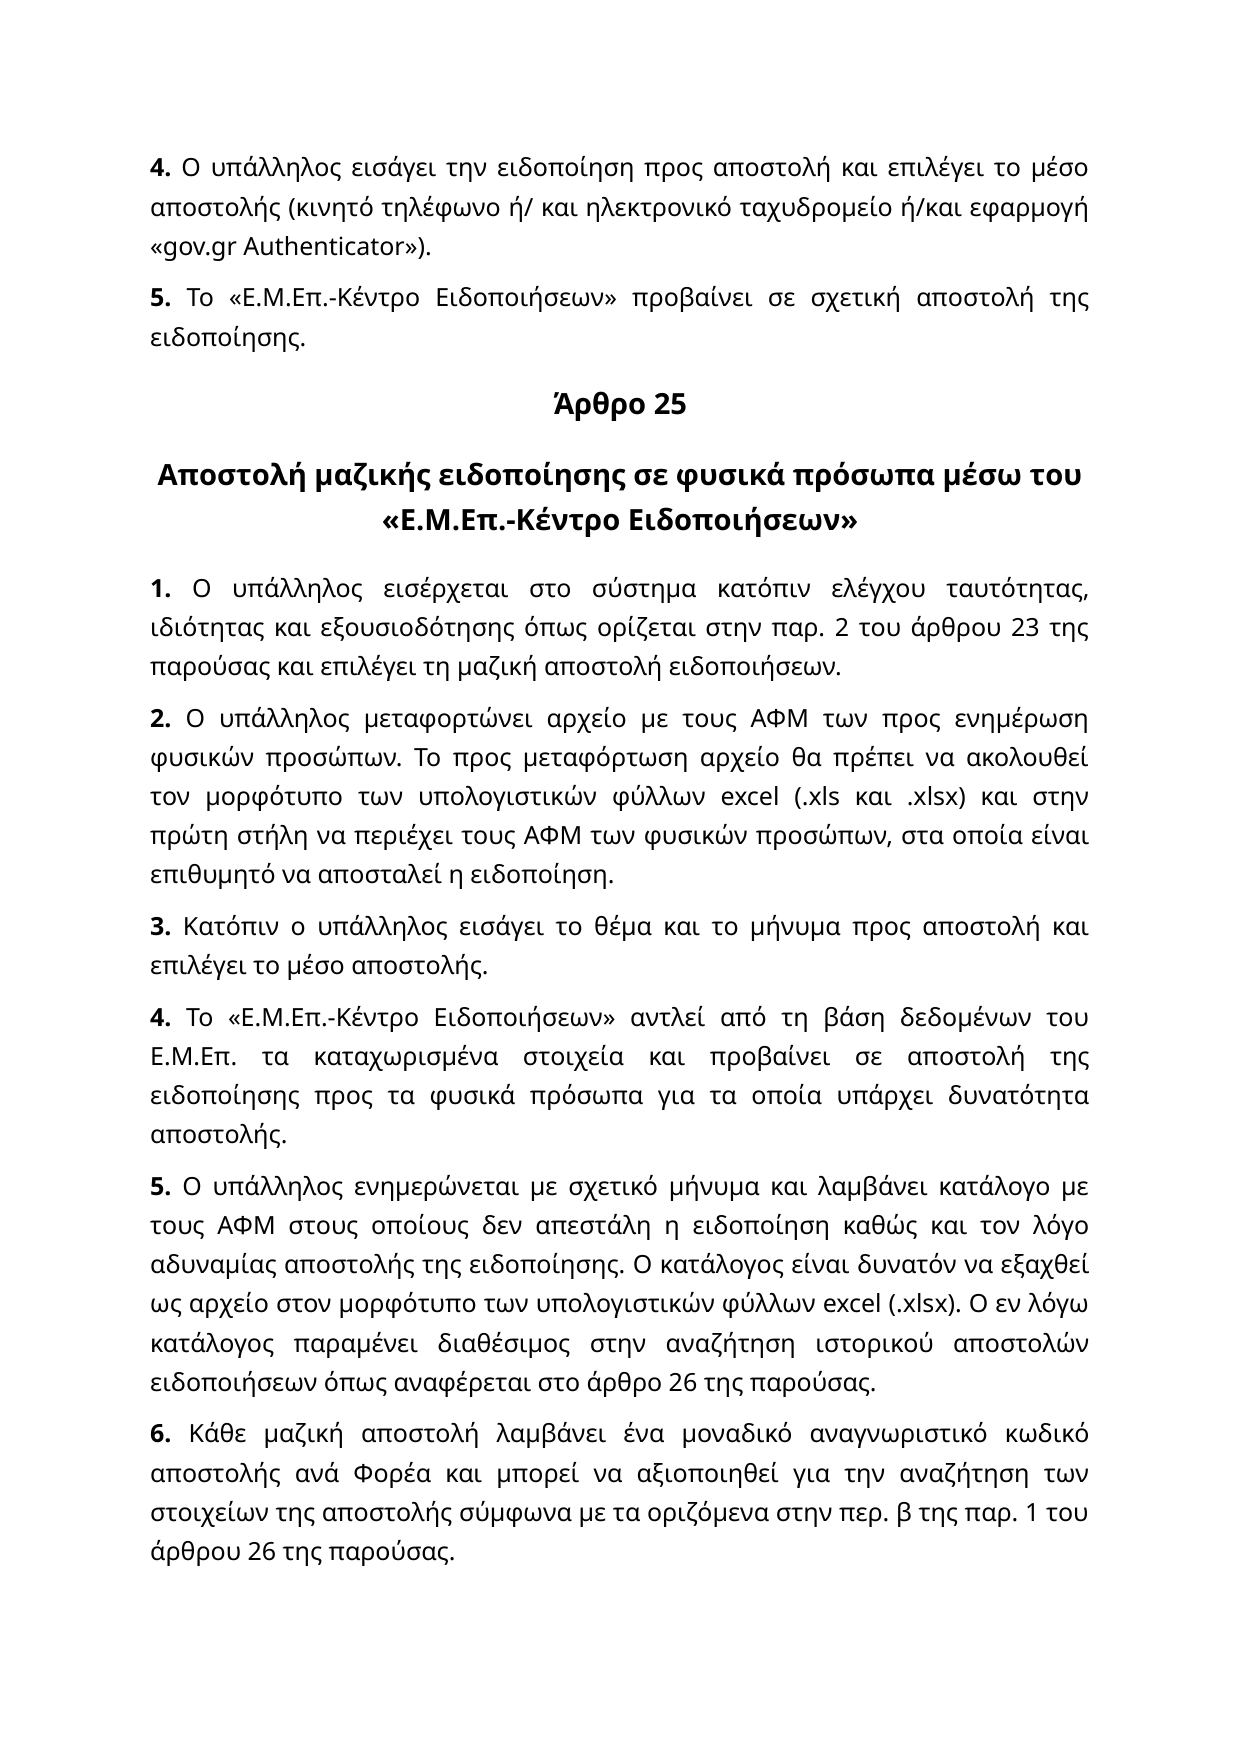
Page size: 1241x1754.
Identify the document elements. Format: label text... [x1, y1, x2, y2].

text 2. Ο υπάλληλος μεταφορτώνει αρχείο με τους ΑΦΜ των προς ενημέρωση φυσικών προσώπων. Το προς μεταφόρτωση αρχείο θα πρέπει να ακολουθεί τον μορφότυπο των υπολογιστικών φύλλων excel (.xls και .xlsx) και στην πρώτη στήλη να περιέχει τους ΑΦΜ των φυσικών προσώπων, στα οποία είναι επιθυμητό να αποσταλεί η ειδοποίηση. [150, 700, 1090, 891]
text 6. Κάθε μαζική αποστολή λαμβάνει ένα μοναδικό αναγνωριστικό κωδικό αποστολής ανά Φορέα και μπορεί να αξιοποιηθεί για την αναζήτηση των στοιχείων της αποστολής σύμφωνα με τα οριζόμενα στην περ. β της παρ. 1 του άρθρου 26 της παρούσας. [150, 1416, 1090, 1568]
subtitle Αποστολή μαζικής ειδοποίησης σε φυσικά πρόσωπα μέσω του «Ε.Μ.Επ.-Κέντρο Ειδοποιήσεων» [150, 454, 1090, 539]
text 1. Ο υπάλληλος εισέρχεται στο σύστημα κατόπιν ελέγχου ταυτότητας, ιδιότητας και εξουσιοδότησης όπως ορίζεται στην παρ. 2 του άρθρου 23 της παρούσας και επιλέγει τη μαζική αποστολή ειδοποιήσεων. [150, 570, 1090, 683]
text 5. Ο υπάλληλος ενημερώνεται με σχετικό μήνυμα και λαμβάνει κατάλογο με τους ΑΦΜ στους οποίους δεν απεστάλη η ειδοποίηση καθώς και τον λόγο αδυναμίας αποστολής της ειδοποίησης. Ο κατάλογος είναι δυνατόν να εξαχθεί ως αρχείο στον μορφότυπο των υπολογιστικών φύλλων excel (.xlsx). Ο εν λόγω κατάλογος παραμένει διαθέσιμος στην αναζήτηση ιστορικού αποστολών ειδοποιήσεων όπως αναφέρεται στο άρθρο 26 της παρούσας. [150, 1168, 1090, 1398]
text 5. Το «Ε.Μ.Επ.-Κέντρο Ειδοποιήσεων» προβαίνει σε σχετική αποστολή της ειδοποίησης. [150, 280, 1090, 353]
text 4. Το «Ε.Μ.Επ.-Κέντρο Ειδοποιήσεων» αντλεί από τη βάση δεδομένων του Ε.Μ.Επ. τα καταχωρισμένα στοιχεία και προβαίνει σε αποστολή της ειδοποίησης προς τα φυσικά πρόσωπα για τα οποία υπάρχει δυνατότητα αποστολής. [150, 999, 1090, 1151]
text 4. Ο υπάλληλος εισάγει την ειδοποίηση προς αποστολή και επιλέγει το μέσο αποστολής (κινητό τηλέφωνο ή/ και ηλεκτρονικό ταχυδρομείο ή/και εφαρμογή «gov.gr Authenticator»). [150, 150, 1090, 262]
text 3. Κατόπιν ο υπάλληλος εισάγει το θέμα και το μήνυμα προς αποστολή και επιλέγει το μέσο αποστολής. [150, 908, 1090, 982]
subtitle Άρθρο 25 [150, 383, 1090, 423]
